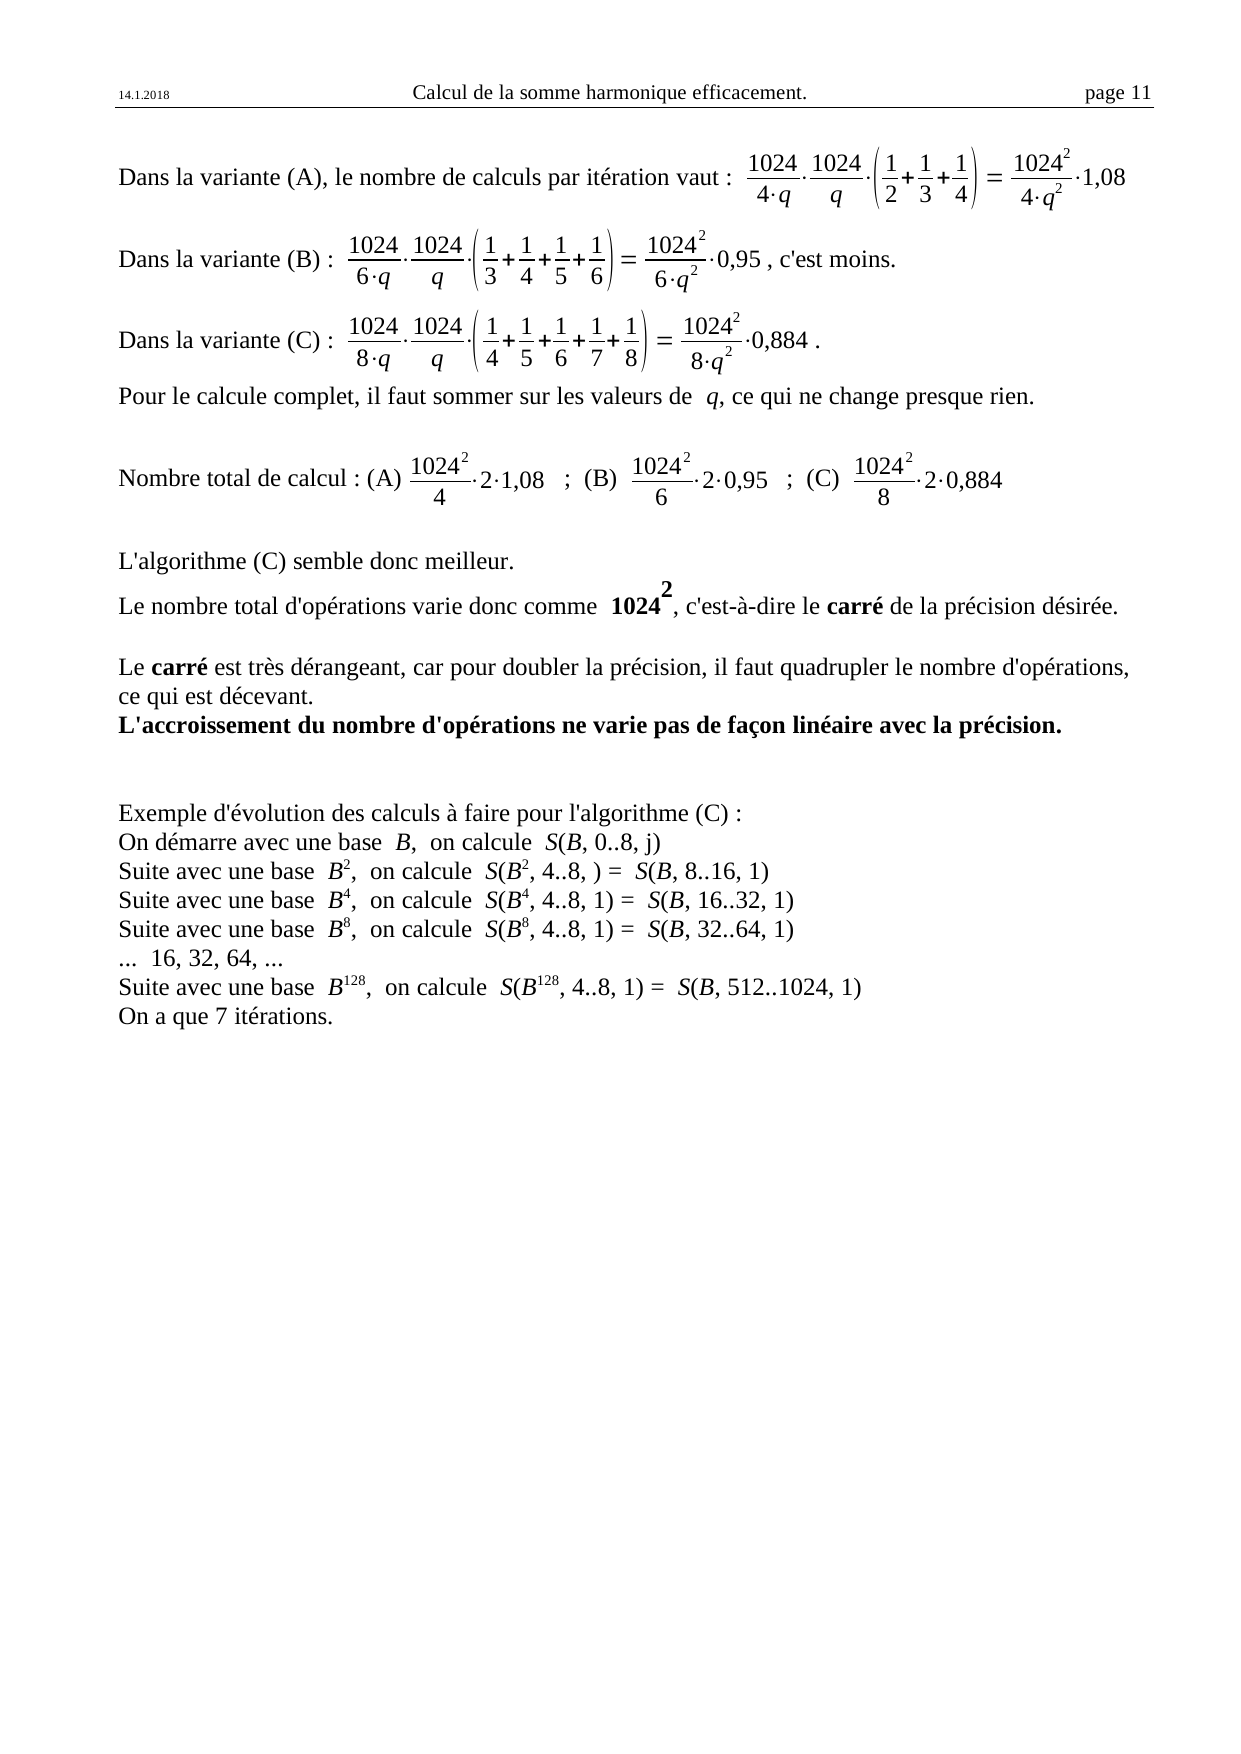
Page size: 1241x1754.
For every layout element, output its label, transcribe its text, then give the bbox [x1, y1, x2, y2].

text Le nombre total d'opérations varie donc comme 10242, c'est-à-dire le carré de la précision désirée. [118, 575, 1152, 623]
text Pour le calcule complet, il faut sommer sur les valeurs de q, ce qui ne change presque rien. [118, 381, 1152, 410]
text Dans la variante (A), le nombre de calculs par itération vaut : [118, 136, 1152, 217]
text L'algorithme (C) semble donc meilleur. [118, 546, 1152, 575]
text L'accroissement du nombre d'opérations ne varie pas de façon linéaire avec la précision. [118, 710, 1152, 739]
text Le carré est très dérangeant, car pour doubler la précision, il faut quadrupler le nombre d'opérations, ce qui est décevant. [118, 652, 1152, 710]
text Dans la variante (C) : . [118, 299, 1152, 381]
text On démarre avec une base B, on calcule S(B, 0..8, j) [118, 827, 1152, 856]
text ... 16, 32, 64, ... [118, 943, 1152, 972]
text Suite avec une base B8, on calcule S(B8, 4..8, 1) = S(B, 32..64, 1) [118, 914, 1152, 943]
text Dans la variante (B) : , c'est moins. [118, 217, 1152, 299]
text Exemple d'évolution des calculs à faire pour l'algorithme (C) : [118, 797, 1152, 827]
text Suite avec une base B128, on calcule S(B128, 4..8, 1) = S(B, 512..1024, 1) [118, 972, 1152, 1001]
text Suite avec une base B4, on calcule S(B4, 4..8, 1) = S(B, 16..32, 1) [118, 885, 1152, 914]
text On a que 7 itérations. [118, 1001, 1152, 1030]
text Nombre total de calcul : (A) ; (B) ; (C) [118, 439, 1152, 517]
text Suite avec une base B2, on calcule S(B2, 4..8, ) = S(B, 8..16, 1) [118, 856, 1152, 885]
